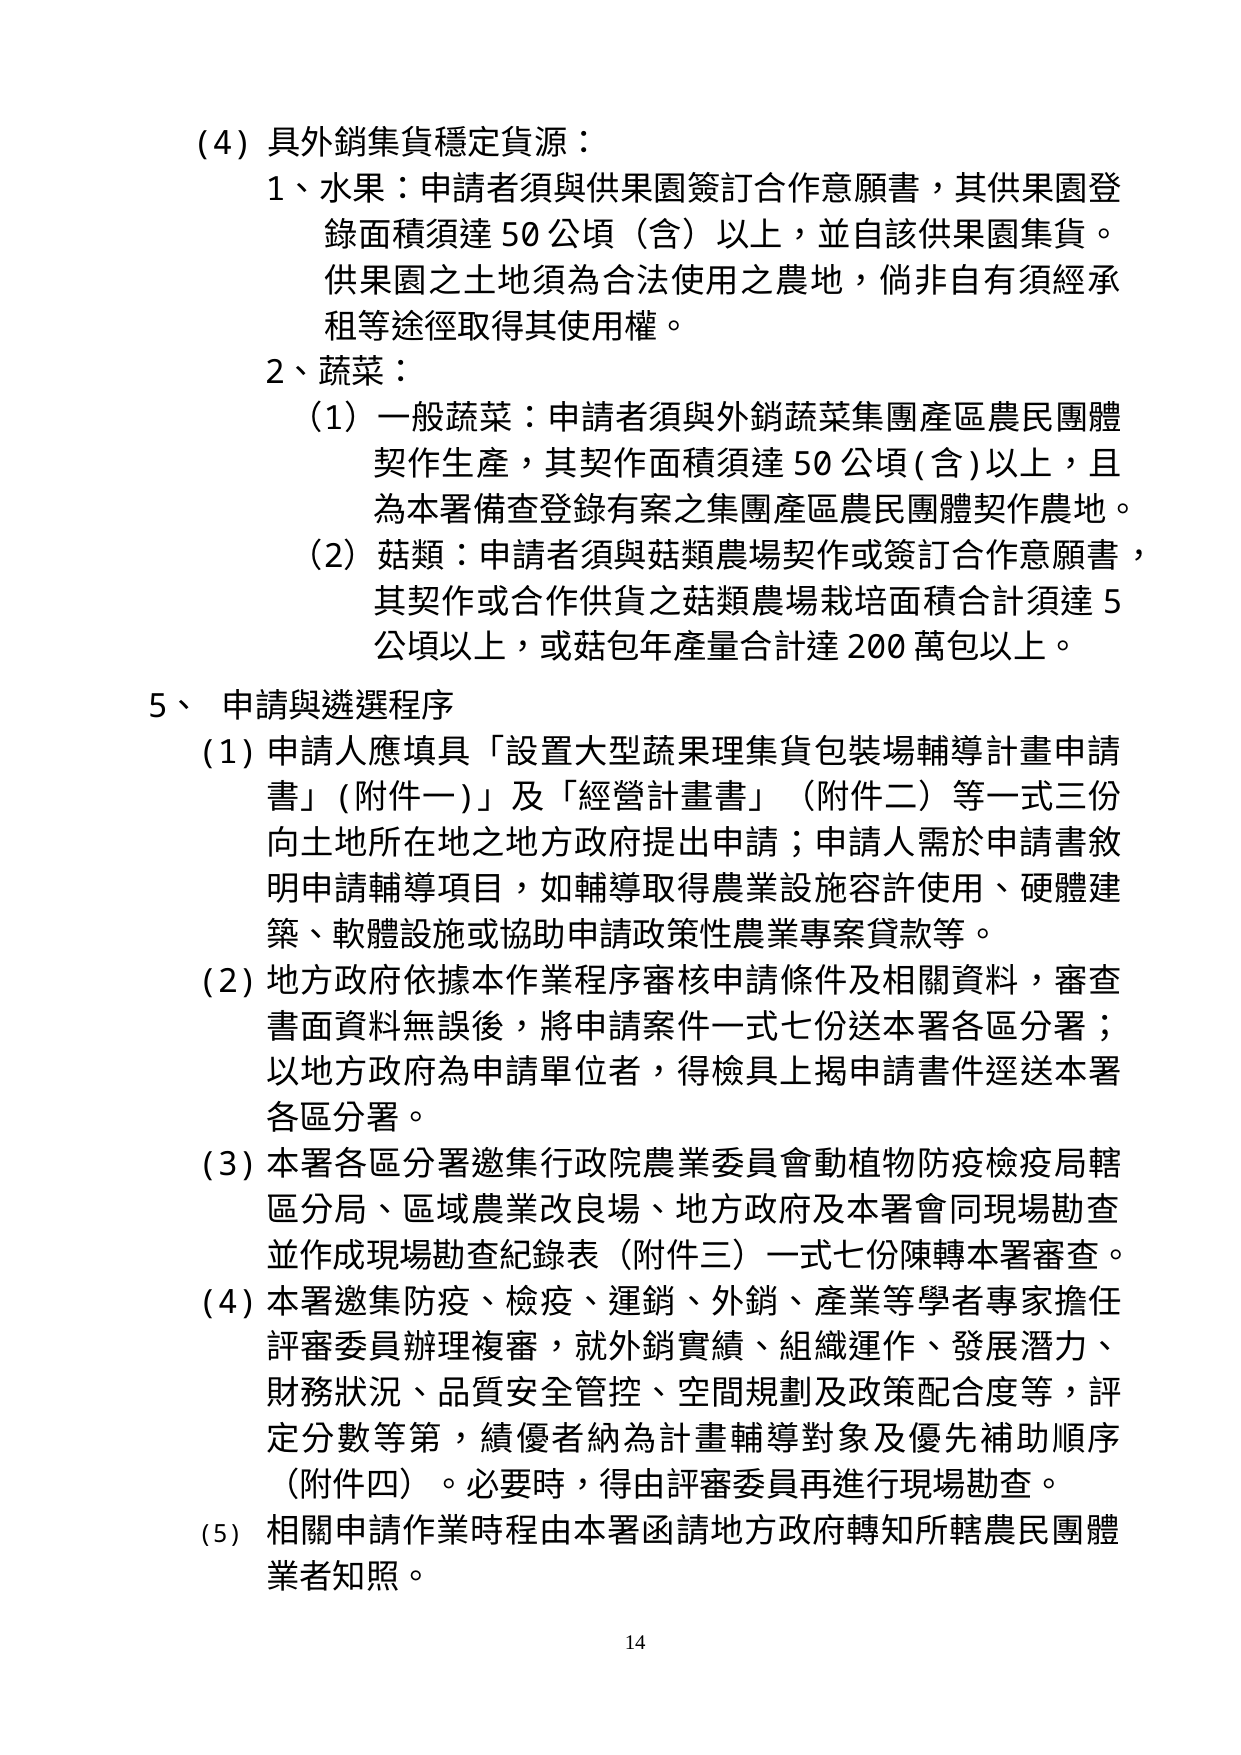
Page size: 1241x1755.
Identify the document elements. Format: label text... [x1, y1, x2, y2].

text （2）菇類：申請者須與菇類農場契作或簽訂合作意願書，其契作或合作供貨之菇類農場栽培面積合計須達5公頃以上，或菇包年產量合計達200萬包以上。 [289, 531, 1122, 668]
list 本署邀集防疫、檢疫、運銷、外銷、產業等學者專家擔任評審委員辦理複審，就外銷實績、組織運作、發展潛力、財務狀況、品質安全管控、空間規劃及政策配合度等，評定分數等第，績優者納為計畫輔導對象及優先補助順序（附件四）。必要時，得由評審委員再進行現場勘查。 [198, 1276, 1122, 1506]
list 相關申請作業時程由本署函請地方政府轉知所轄農民團體、業者知照。 [198, 1506, 1122, 1597]
list 具外銷集貨穩定貨源： [192, 118, 1122, 164]
text 2、蔬菜： [264, 347, 1122, 393]
list 本署各區分署邀集行政院農業委員會動植物防疫檢疫局轄區分局、區域農業改良場、地方政府及本署會同現場勘查，並作成現場勘查紀錄表（附件三）一式七份陳轉本署審查。 [198, 1139, 1122, 1276]
text （1）一般蔬菜：申請者須與外銷蔬菜集團產區農民團體契作生產，其契作面積須達50公頃(含)以上，且為本署備查登錄有案之集團產區農民團體契作農地。 [289, 393, 1122, 531]
list 地方政府依據本作業程序審核申請條件及相關資料，審查書面資料無誤後，將申請案件一式七份送本署各區分署；以地方政府為申請單位者，得檢具上揭申請書件逕送本署各區分署。 [198, 956, 1122, 1139]
list 申請人應填具「設置大型蔬果理集貨包裝場輔導計畫申請書」(附件一)」及「經營計畫書」（附件二）等一式三份向土地所在地之地方政府提出申請；申請人需於申請書敘明申請輔導項目，如輔導取得農業設施容許使用、硬體建築、軟體設施或協助申請政策性農業專案貸款等。 [198, 726, 1122, 956]
list 申請與遴選程序 [148, 681, 1122, 726]
text 1、水果：申請者須與供果園簽訂合作意願書，其供果園登錄面積須達50公頃（含）以上，並自該供果園集貨。供果園之土地須為合法使用之農地，倘非自有須經承租等途徑取得其使用權。 [265, 164, 1122, 347]
